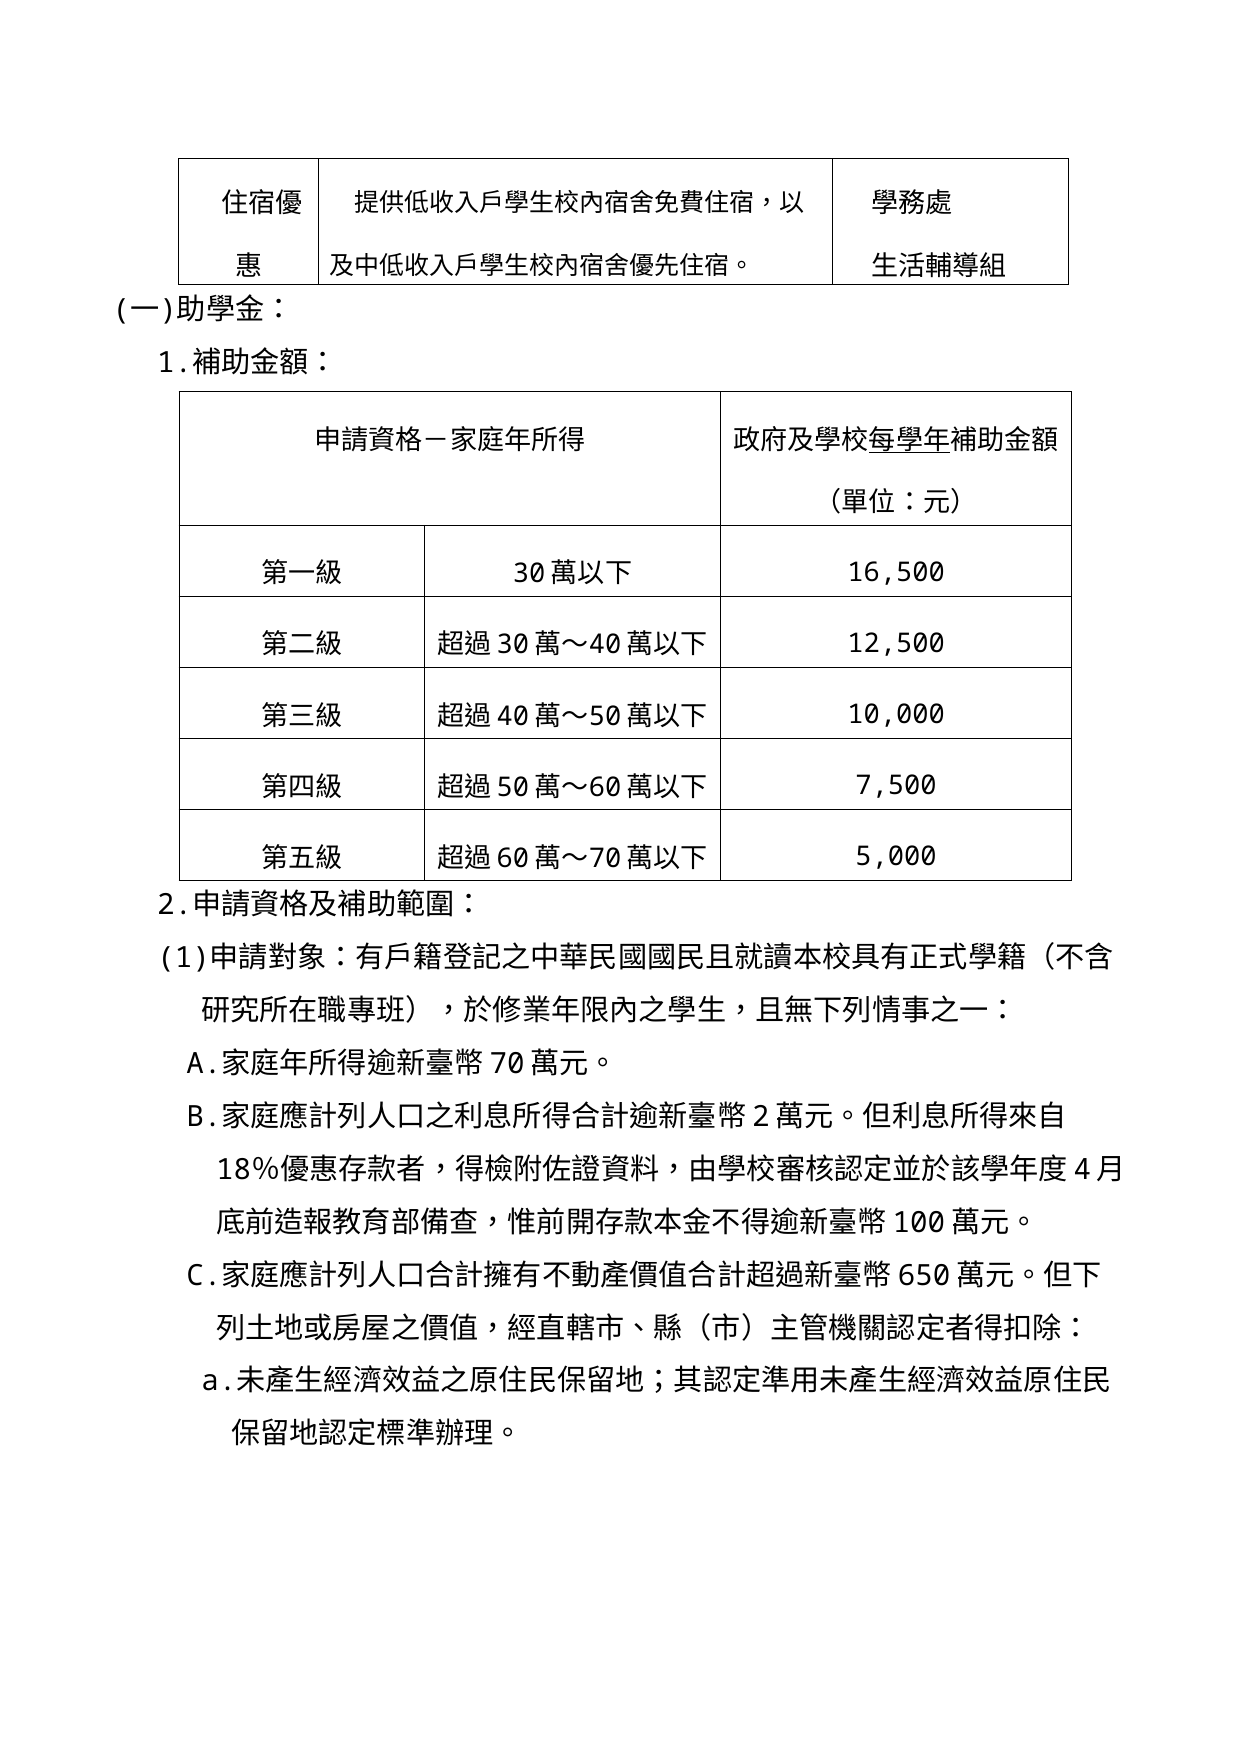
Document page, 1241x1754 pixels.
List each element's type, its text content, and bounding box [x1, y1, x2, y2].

table_cell 7,500 [721, 739, 1071, 809]
table_cell 第五級 [180, 810, 424, 880]
table_cell 超過40萬～50萬以下 [425, 668, 720, 738]
text a.未產生經濟效益之原住民保留地；其認定準用未產生經濟效益原住民保留地認定標準辦理。 [201, 1357, 1128, 1452]
table_cell 第四級 [180, 739, 424, 809]
table_cell 提供低收入戶學生校內宿舍免費住宿，以及中低收入戶學生校內宿舍優先住宿。 [319, 159, 832, 284]
text B.家庭應計列人口之利息所得合計逾新臺幣2萬元。但利息所得來自18％優惠存款者，得檢附佐證資料，由學校審核認定並於該學年度4月底前造報教育部備查，惟前開存款本金不得逾新臺幣100萬元。 [186, 1092, 1128, 1241]
text 2.申請資格及補助範圍： [157, 881, 1128, 923]
table_cell 第二級 [180, 597, 424, 667]
table_cell 5,000 [721, 810, 1071, 880]
text (一)助學金： [112, 285, 1128, 328]
text 1.補助金額： [157, 338, 1128, 381]
table_cell 超過60萬～70萬以下 [425, 810, 720, 880]
table_cell 30萬以下 [425, 526, 720, 596]
table_cell 12,500 [721, 597, 1071, 667]
table_header 申請資格－家庭年所得 [180, 392, 720, 525]
table_cell 住宿優惠 [179, 159, 318, 284]
table_cell 16,500 [721, 526, 1071, 596]
table_cell 第三級 [180, 668, 424, 738]
table_cell 超過50萬～60萬以下 [425, 739, 720, 809]
table_cell 10,000 [721, 668, 1071, 738]
text A.家庭年所得逾新臺幣70萬元。 [186, 1039, 1128, 1082]
table_header 政府及學校每學年補助金額（單位：元） [721, 392, 1071, 525]
table_cell 學務處 生活輔導組 [833, 159, 1068, 284]
text C.家庭應計列人口合計擁有不動產價值合計超過新臺幣650萬元。但下列土地或房屋之價值，經直轄市、縣（市）主管機關認定者得扣除： [186, 1251, 1128, 1346]
table_cell 第一級 [180, 526, 424, 596]
table_cell 超過30萬～40萬以下 [425, 597, 720, 667]
text (1)申請對象：有戶籍登記之中華民國國民且就讀本校具有正式學籍（不含研究所在職專班），於修業年限內之學生，且無下列情事之一： [157, 934, 1128, 1029]
